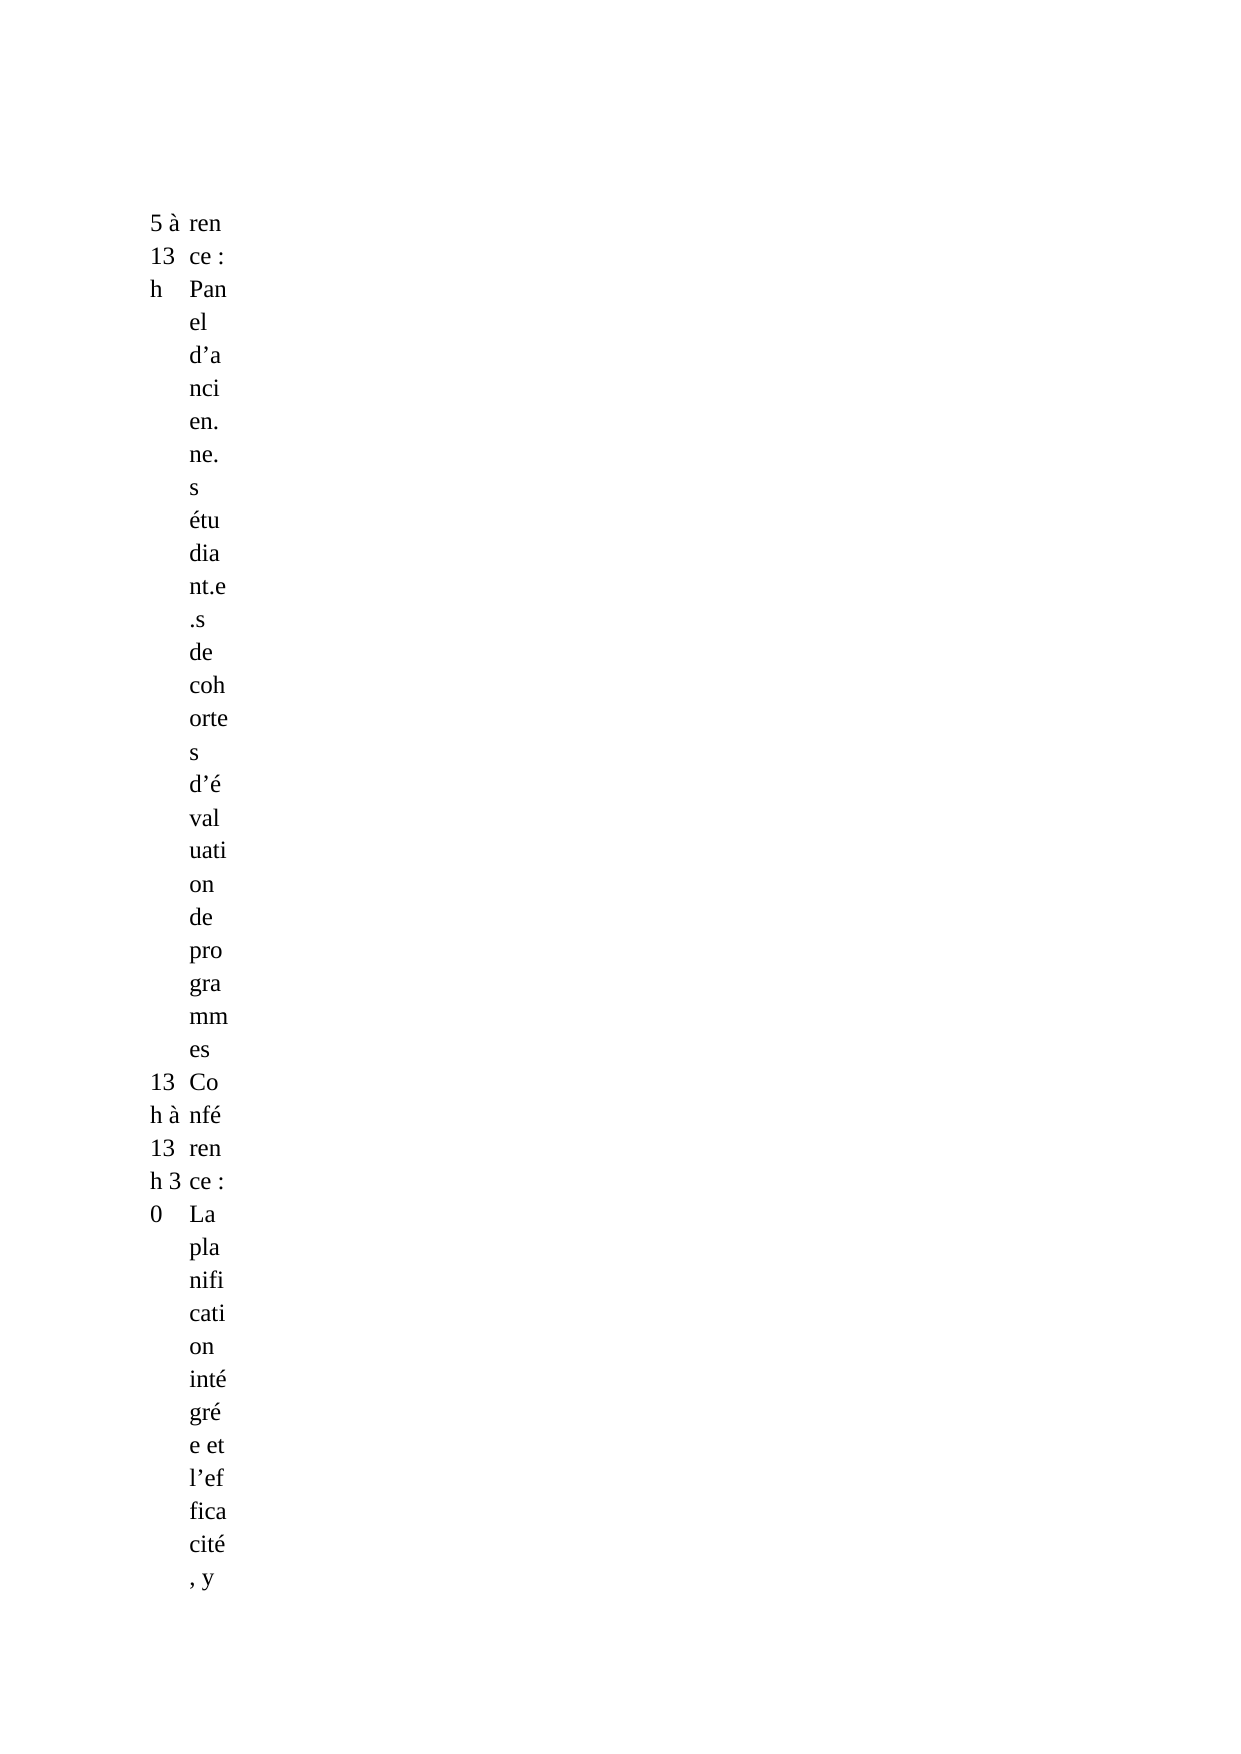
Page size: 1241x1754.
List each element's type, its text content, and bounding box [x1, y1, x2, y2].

table_cell rence : Panel d’ancien.ne.s étudiant.e.s de cohortes d’évaluation de programmes [189, 208, 228, 1067]
table_cell Conférence : La planification intégrée et l’efficacité, y [189, 1067, 228, 1591]
table_cell 5 à 13 h [150, 208, 189, 1067]
table_cell 13 h à 13 h 30 [150, 1067, 189, 1591]
